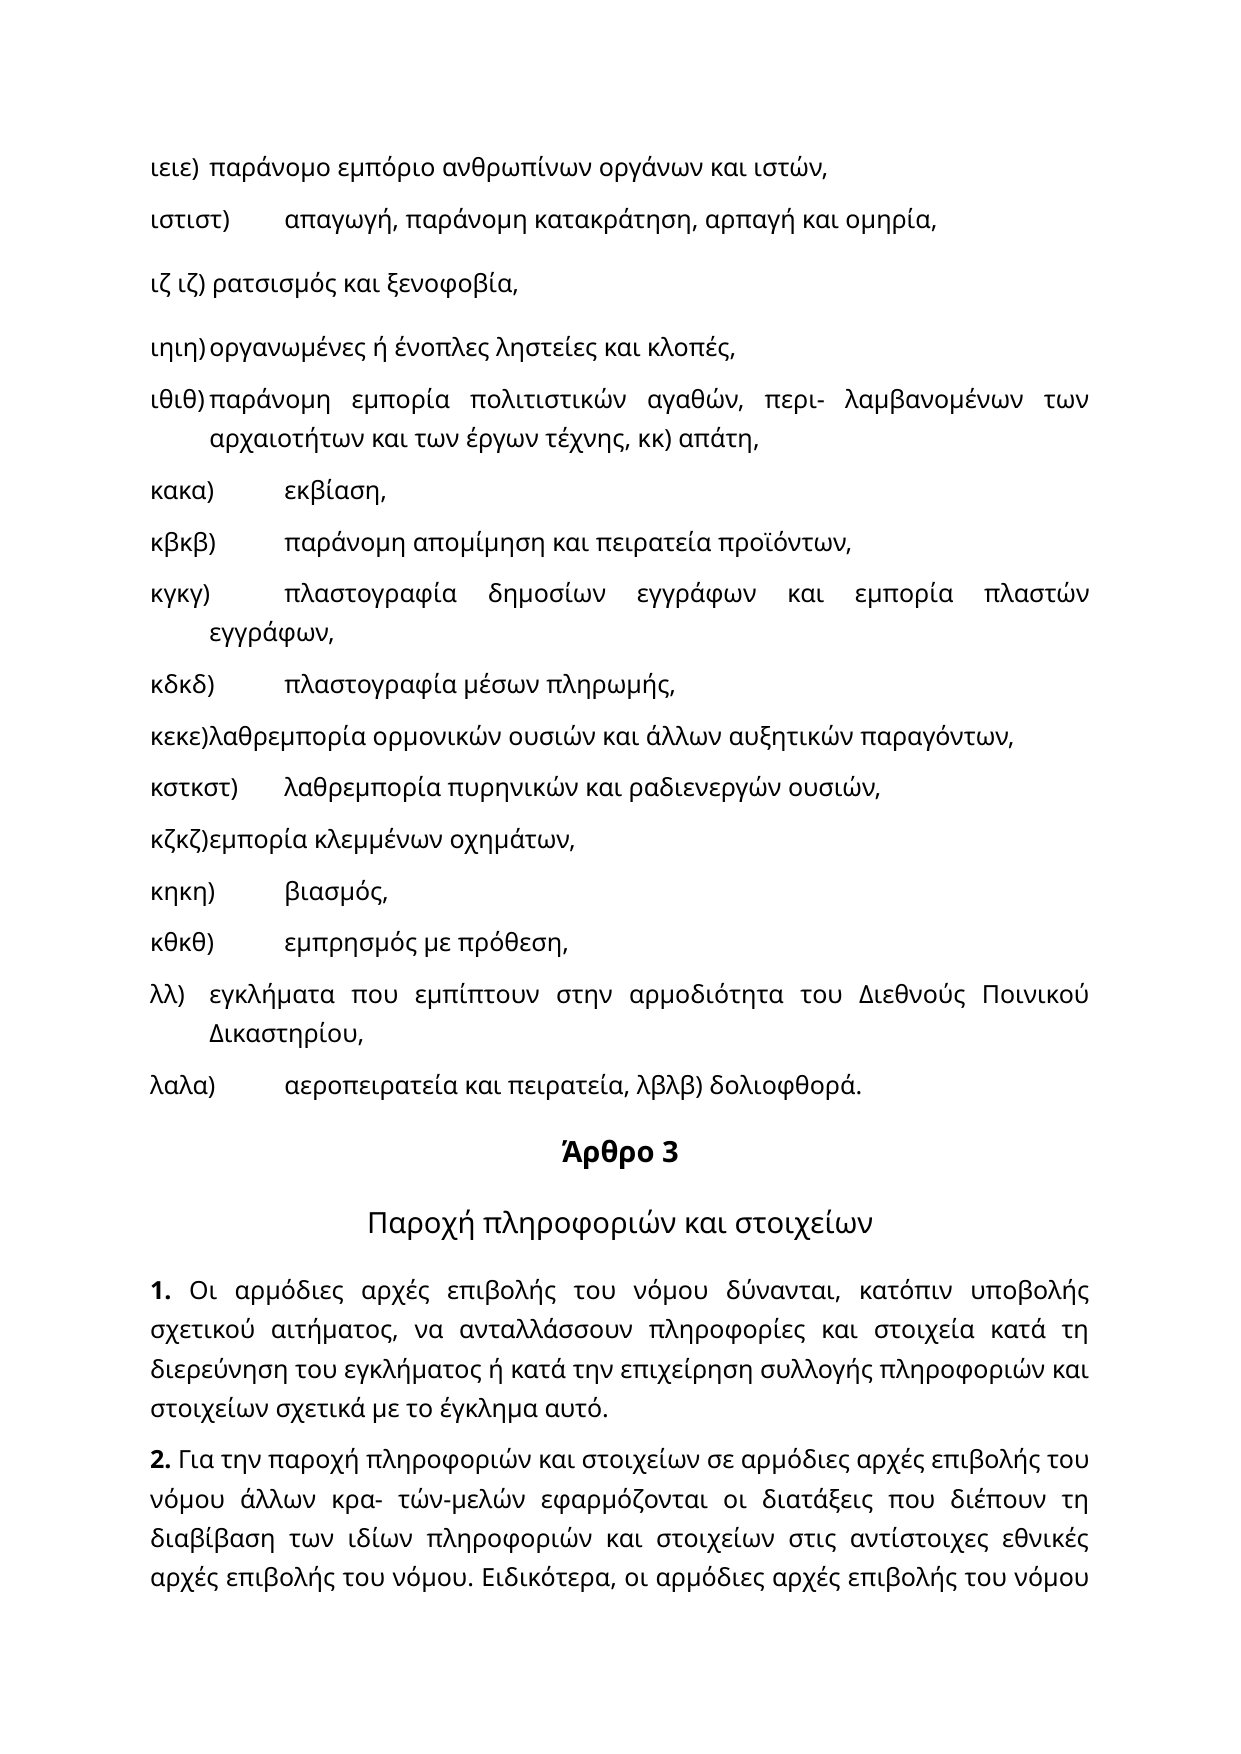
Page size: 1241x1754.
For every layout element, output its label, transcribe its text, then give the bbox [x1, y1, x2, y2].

list κβκβ) παράνομη απομίμηση και πειρατεία προϊόντων, [150, 524, 1090, 558]
list λλ) εγκλήματα που εμπίπτουν στην αρμοδιότητα του Διεθνούς Ποινικού Δικαστηρίου, [150, 977, 1090, 1050]
text 2. Για την παροχή πληροφοριών και στοιχείων σε αρμόδιες αρχές επιβολής του νόμου άλλων κρα- τών-μελών εφαρμόζονται οι διατάξεις που διέπουν τη διαβίβαση των ιδίων πληροφοριών και στοιχείων στις αντίστοιχες εθνικές αρχές επιβολής του νόμου. Ειδικότερα, οι αρμόδιες αρχές επιβολής του νόμου [150, 1442, 1090, 1594]
list ιστιστ) απαγωγή, παράνομη κατακράτηση, αρπαγή και ομηρία, [150, 202, 1090, 236]
subtitle Παροχή πληροφοριών και στοιχείων [150, 1202, 1090, 1242]
list κακα) εκβίαση, [150, 472, 1090, 507]
text ιζ ιζ) ρατσισμός και ξενοφοβία, [150, 266, 1090, 300]
list κηκη) βιασμός, [150, 873, 1090, 907]
list κζκζ) εμπορία κλεμμένων οχημάτων, [150, 822, 1090, 856]
list κδκδ) πλαστογραφία μέσων πληρωμής, [150, 667, 1090, 701]
text 1. Οι αρμόδιες αρχές επιβολής του νόμου δύνανται, κατόπιν υποβολής σχετικού αιτήματος, να ανταλλάσσουν πληροφορίες και στοιχεία κατά τη διερεύνηση του εγκλήματος ή κατά την επιχείρηση συλλογής πληροφοριών και στοιχείων σχετικά με το έγκλημα αυτό. [150, 1273, 1090, 1424]
list κστκστ) λαθρεμπορία πυρηνικών και ραδιενεργών ουσιών, [150, 770, 1090, 804]
list ιειε) παράνομο εμπόριο ανθρωπίνων οργάνων και ιστών, [150, 150, 1090, 184]
list κγκγ) πλαστογραφία δημοσίων εγγράφων και εμπορία πλαστών εγγράφων, [150, 576, 1090, 649]
list ιηιη) οργανωμένες ή ένοπλες ληστείες και κλοπές, [150, 330, 1090, 364]
list ιθιθ) παράνομη εμπορία πολιτιστικών αγαθών, περι- λαμβανομένων των αρχαιοτήτων και των έργων τέχνης, κκ) απάτη, [150, 382, 1090, 455]
list λαλα) αεροπειρατεία και πειρατεία, λβλβ) δολιοφθορά. [150, 1067, 1090, 1102]
subtitle Άρθρο 3 [150, 1132, 1090, 1171]
list κεκε) λαθρεμπορία ορμονικών ουσιών και άλλων αυξητικών παραγόντων, [150, 718, 1090, 752]
list κθκθ) εμπρησμός με πρόθεση, [150, 925, 1090, 959]
